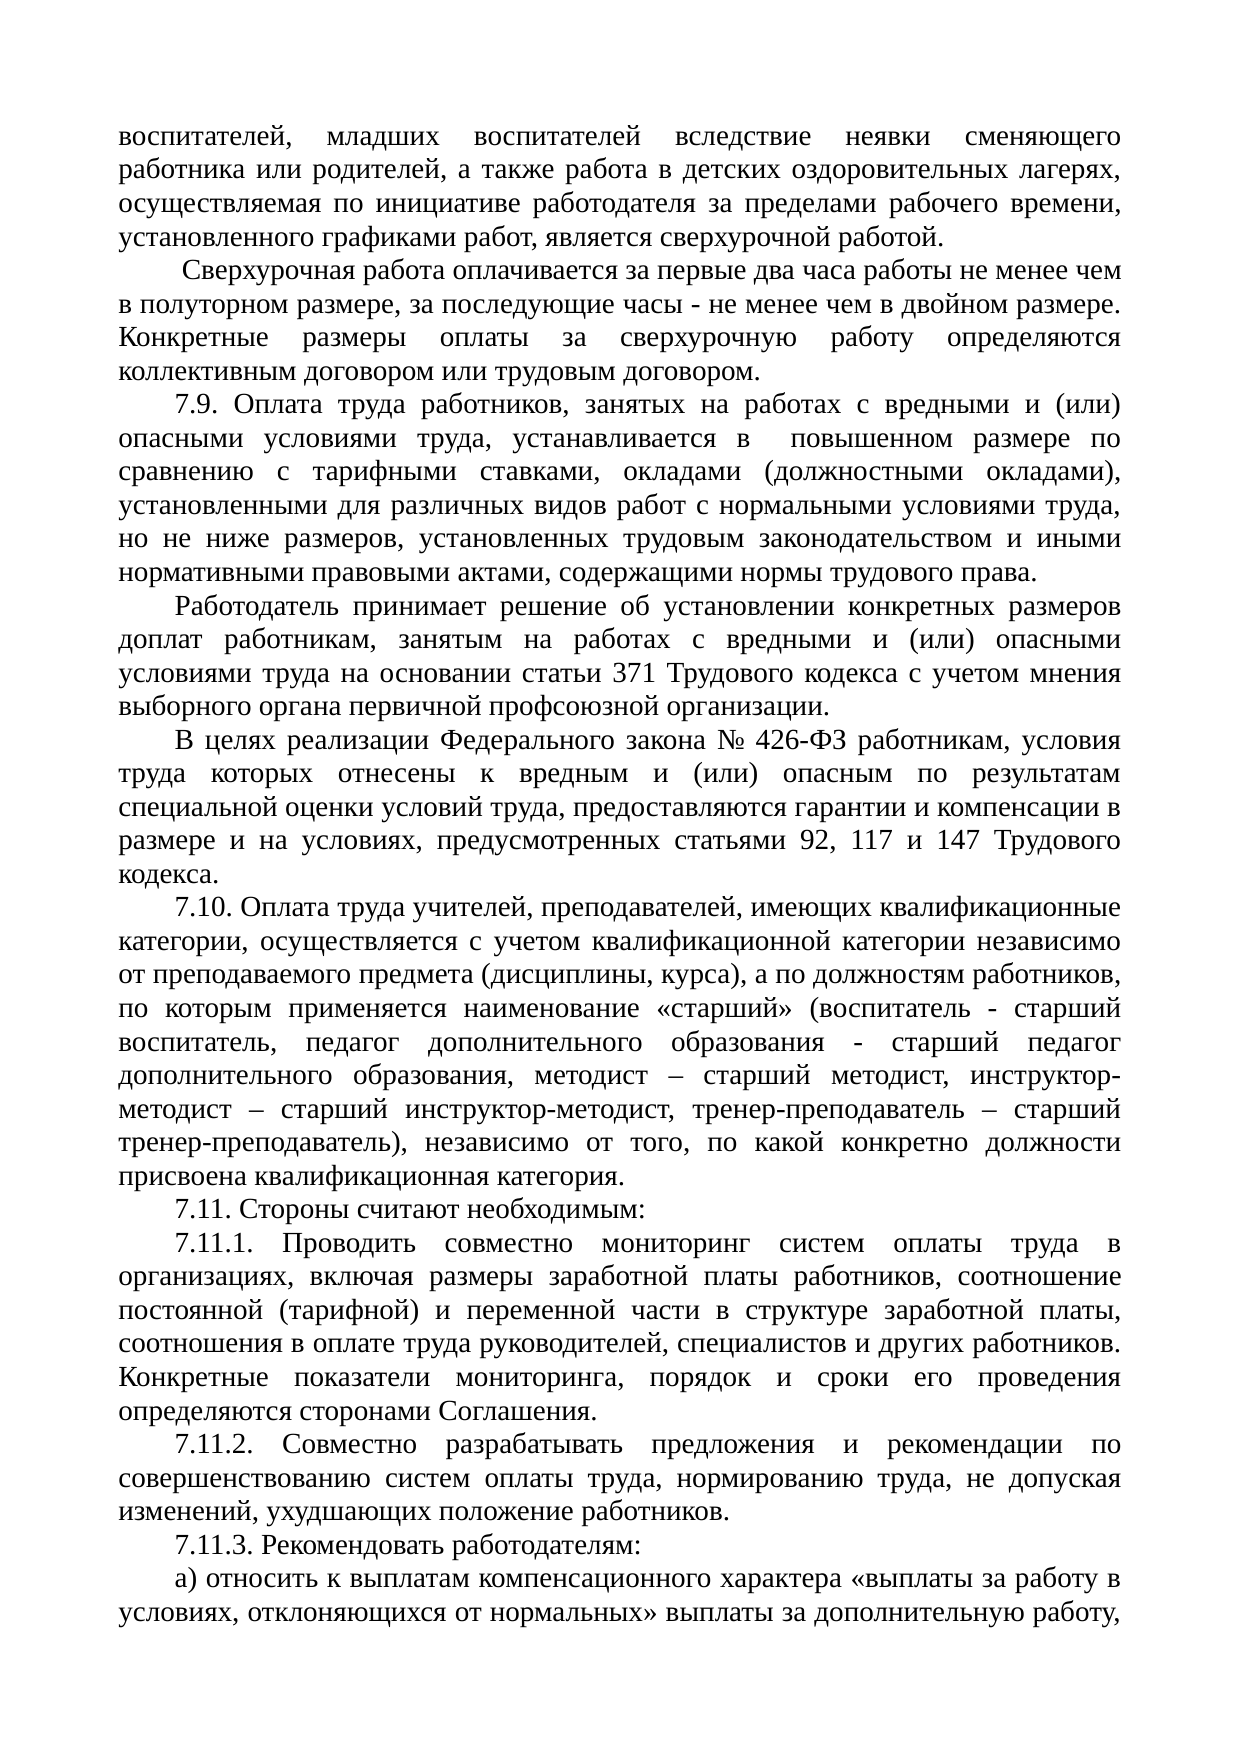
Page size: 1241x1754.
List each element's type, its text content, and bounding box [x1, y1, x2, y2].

text В целях реализации Федерального закона № 426-ФЗ работникам, условия труда которых отнесены к вредным и (или) опасным по результатам специальной оценки условий труда, предоставляются гарантии и компенсации в размере и на условиях, предусмотренных статьями 92, 117 и 147 Трудового кодекса. [118, 722, 1122, 889]
text 7.10. Оплата труда учителей, преподавателей, имеющих квалификационные категории, осуществляется с учетом квалификационной категории независимо от преподаваемого предмета (дисциплины, курса), а по должностям работников, по которым применяется наименование «старший» (воспитатель - старший воспитатель, педагог дополнительного образования - старший педагог дополнительного образования, методист – старший методист, инструктор-методист – старший инструктор-методист, тренер-преподаватель – старший тренер-преподаватель), независимо от того, по какой конкретно должности присвоена квалификационная категория. [118, 889, 1122, 1191]
text 7.11. Стороны считают необходимым: [118, 1191, 1122, 1225]
text 7.11.2. Совместно разрабатывать предложения и рекомендации по совершенствованию систем оплаты труда, нормированию труда, не допуская изменений, ухудшающих положение работников. [118, 1426, 1122, 1527]
text 7.11.3. Рекомендовать работодателям: [118, 1527, 1122, 1560]
text Сверхурочная работа оплачивается за первые два часа работы не менее чем в полуторном размере, за последующие часы - не менее чем в двойном размере. Конкретные размеры оплаты за сверхурочную работу определяются коллективным договором или трудовым договором. [118, 252, 1122, 386]
text Работодатель принимает решение об установлении конкретных размеров доплат работникам, занятым на работах с вредными и (или) опасными условиями труда на основании статьи 371 Трудового кодекса с учетом мнения выборного органа первичной профсоюзной организации. [118, 588, 1122, 722]
text 7.9. Оплата труда работников, занятых на работах с вредными и (или) опасными условиями труда, устанавливается в повышенном размере по сравнению с тарифными ставками, окладами (должностными окладами), установленными для различных видов работ с нормальными условиями труда, но не ниже размеров, установленных трудовым законодательством и иными нормативными правовыми актами, содержащими нормы трудового права. [118, 386, 1122, 588]
text а) относить к выплатам компенсационного характера «выплаты за работу в условиях, отклоняющихся от нормальных» выплаты за дополнительную работу, [118, 1560, 1122, 1627]
text 7.11.1. Проводить совместно мониторинг систем оплаты труда в организациях, включая размеры заработной платы работников, соотношение постоянной (тарифной) и переменной части в структуре заработной платы, соотношения в оплате труда руководителей, специалистов и других работников. Конкретные показатели мониторинга, порядок и сроки его проведения определяются сторонами Соглашения. [118, 1225, 1122, 1426]
text воспитателей, младших воспитателей вследствие неявки сменяющего работника или родителей, а также работа в детских оздоровительных лагерях, осуществляемая по инициативе работодателя за пределами рабочего времени, установленного графиками работ, является сверхурочной работой. [118, 118, 1122, 252]
